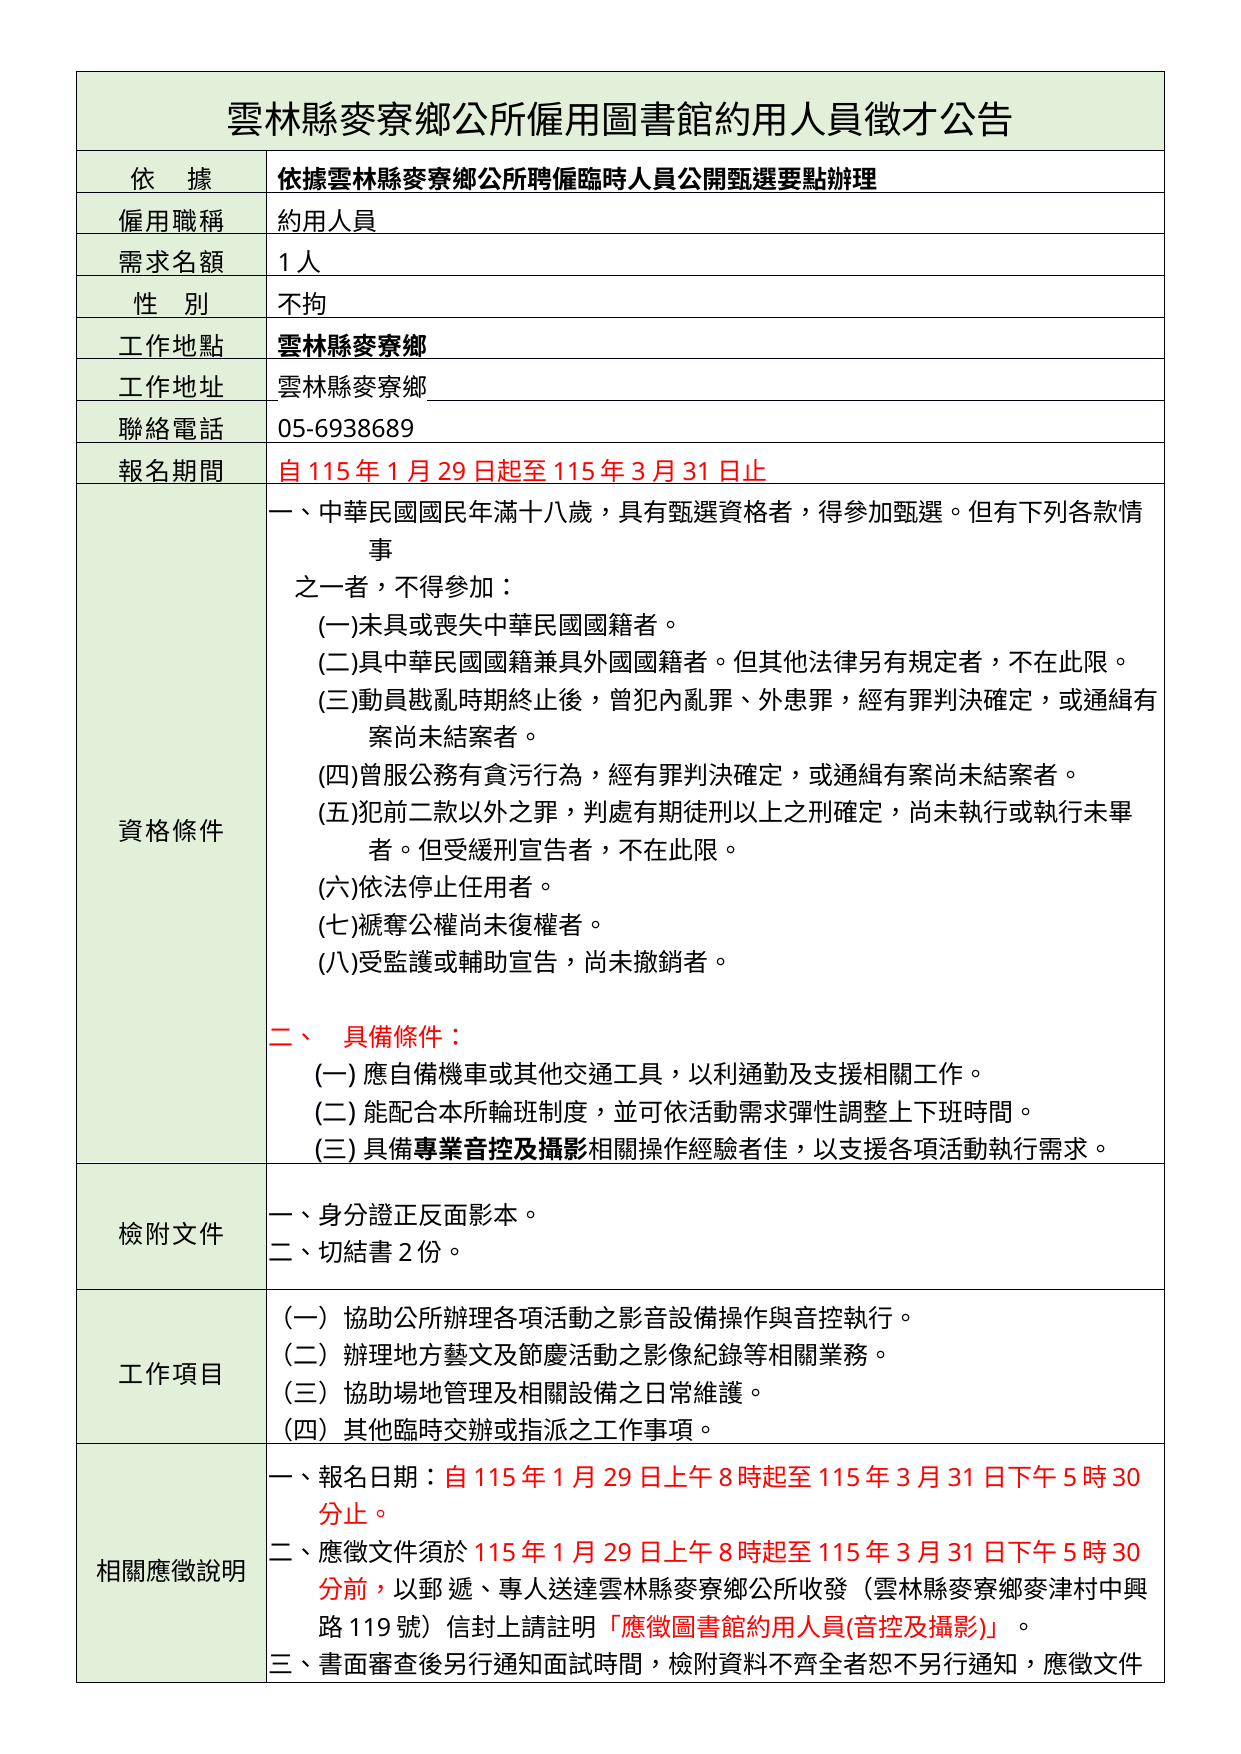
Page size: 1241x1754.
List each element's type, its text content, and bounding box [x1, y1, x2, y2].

table_cell 僱用職稱 [77, 193, 266, 233]
table_cell 約用人員 [267, 193, 1164, 233]
table_cell 一、身分證正反面影本。 二、切結書2份。 [267, 1164, 1164, 1289]
table_header 雲林縣麥寮鄉公所僱用圖書館約用人員徵才公告 [77, 72, 1164, 150]
table_cell 雲林縣麥寮鄉 [267, 318, 1164, 358]
table_cell 工作項目 [77, 1290, 266, 1443]
table_cell 工作地點 [77, 318, 266, 358]
table_cell 不拘 [267, 276, 1164, 317]
table_cell 資格條件 [77, 484, 266, 1162]
table_cell 1人 [267, 234, 1164, 275]
table_cell 依 據 [77, 151, 266, 192]
table_cell 相關應徵說明 [77, 1444, 266, 1682]
table_cell 自115年 1 月 29 日起至115年 3 月 31 日止 [267, 443, 1164, 483]
table_cell 雲林縣麥寮鄉 [267, 359, 1164, 400]
table_cell 一、中華民國國民年滿十八歲，具有甄選資格者，得參加甄選。但有下列各款情事 之一者，不得參加： (一)未具或喪失中華民國國籍者。 (二)具中華民國國籍兼具外國國籍者。但其他法律另有規定者，不在此限。 (三)動員戡亂時期終止後，曾犯內亂罪、外患罪，經有罪判決確定，或通緝有案尚未結案者。 (四)曾服公務有貪污行為，經有罪判決確定，或通緝有案尚未結案者。 (五)犯前二款以外之罪，判處有期徒刑以上之刑確定，尚未執行或執行未畢者。但受緩刑宣告者，不在此限。 (六)依法停止任用者。 (七)褫奪公權尚未復權者。 (八)受監護或輔助宣告，尚未撤銷者。 具備條件： 應自備機車或其他交通工具，以利通勤及支援相關工作。 能配合本所輪班制度，並可依活動需求彈性調整上下班時間。 具備專業音控及攝影相關操作經驗者佳，以支援各項活動執行需求。 [267, 484, 1164, 1162]
table_cell 需求名額 [77, 234, 266, 275]
table_cell 聯絡電話 [77, 401, 266, 442]
table_cell 05-6938689 [267, 401, 1164, 442]
table_cell 報名期間 [77, 443, 266, 483]
table_cell 工作地址 [77, 359, 266, 400]
table_cell （一）協助公所辦理各項活動之影音設備操作與音控執行。 （二）辦理地方藝文及節慶活動之影像紀錄等相關業務。 （三）協助場地管理及相關設備之日常維護。 （四）其他臨時交辦或指派之工作事項。 [267, 1290, 1164, 1443]
table_cell 性 別 [77, 276, 266, 317]
table_cell 一、報名日期：自115年 1 月 29 日上午8時起至115年 3 月 31 日下午5時30 分止。 二、應徵文件須於115年 1 月 29 日上午8時起至115年 3 月 31 日下午5時30 分前，以郵 遞、專人送達雲林縣麥寮鄉公所收發（雲林縣麥寮鄉麥津村中興 路119號）信封上請註明「應徵圖書館約用人員(音控及攝影)」。 三、書面審查後另行通知面試時間，檢附資料不齊全者恕不另行通知，應徵文件 [267, 1444, 1164, 1682]
table_cell 依據雲林縣麥寮鄉公所聘僱臨時人員公開甄選要點辦理 [267, 151, 1164, 192]
table_cell 檢附文件 [77, 1164, 266, 1289]
